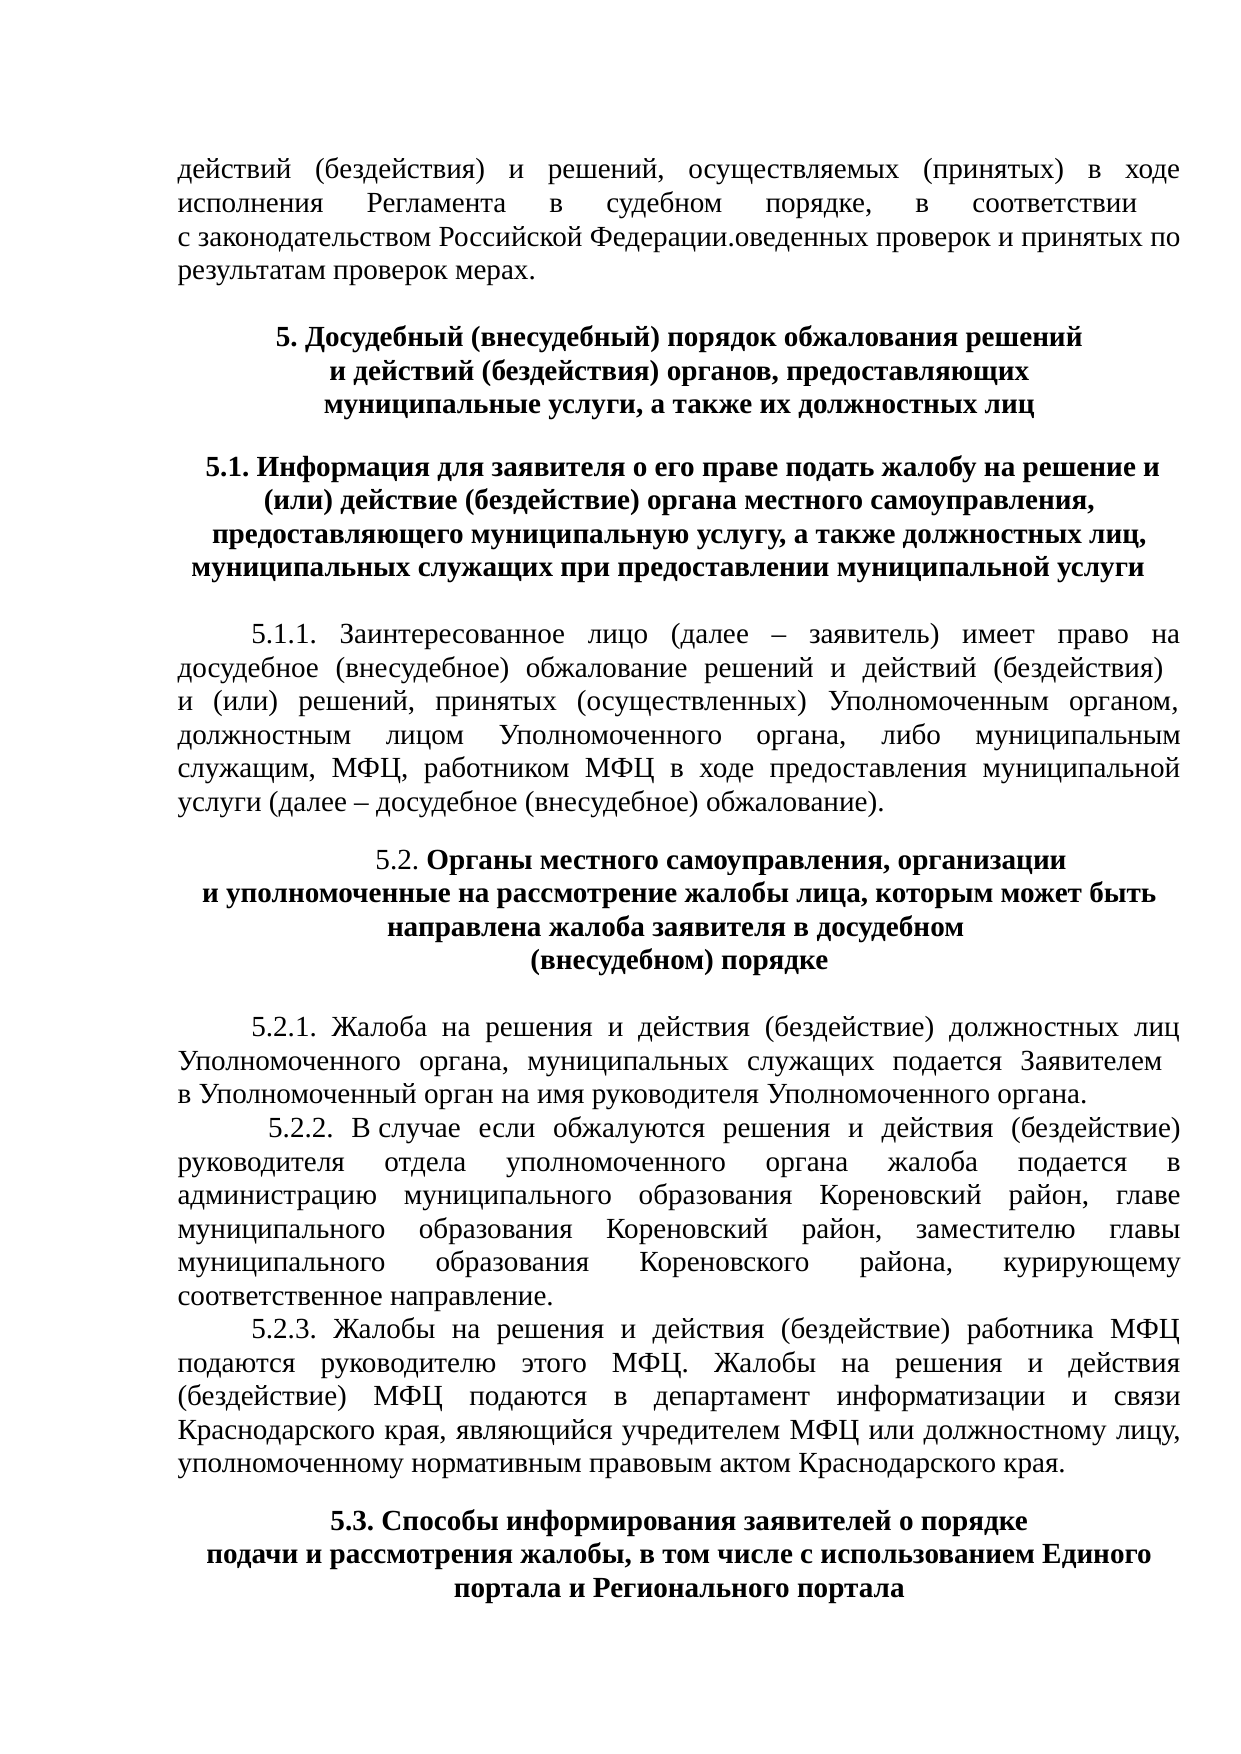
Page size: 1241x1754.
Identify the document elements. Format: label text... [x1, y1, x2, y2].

text 5.1. Информация для заявителя о его праве подать жалобу на решение и (или) действие (бездействие) органа местного самоуправления, предоставляющего муниципальную услугу, а также должностных лиц, муниципальных служащих при предоставлении муниципальной услуги [177, 449, 1181, 583]
text 5.1.1. Заинтересованное лицо (далее – заявитель) имеет право на досудебное (внесудебное) обжалование решений и действий (бездействия) и (или) решений, принятых (осуществленных) Уполномоченным органом, должностным лицом Уполномоченного органа, либо муниципальным служащим, МФЦ, работником МФЦ в ходе предоставления муниципальной услуги (далее – досудебное (внесудебное) обжалование). [177, 616, 1181, 818]
text действий (бездействия) и решений, осуществляемых (принятых) в ходе исполнения Регламента в судебном порядке, в соответствии с законодательством Российской Федерации.оведенных проверок и принятых по результатам проверок мерах. [177, 152, 1181, 286]
text 5.2. Органы местного самоуправления, организации и уполномоченные на рассмотрение жалобы лица, которым может быть направлена жалоба заявителя в досудебном (внесудебном) порядке [177, 842, 1181, 976]
text и действий (бездействия) органов, предоставляющих [177, 353, 1181, 386]
text 5.2.1. Жалоба на решения и действия (бездействие) должностных лиц Уполномоченного органа, муниципальных служащих подается Заявителем в Уполномоченный орган на имя руководителя Уполномоченного органа. [177, 1009, 1181, 1110]
text 5.2.2. В случае если обжалуются решения и действия (бездействие) руководителя отдела уполномоченного органа жалоба подается в администрацию муниципального образования Кореновский район, главе муниципального образования Кореновский район, заместителю главы муниципального образования Кореновского района, курирующему соответственное направление. [177, 1110, 1181, 1311]
text 5. Досудебный (внесудебный) порядок обжалования решений [177, 319, 1181, 353]
text 5.3. Способы информирования заявителей о порядке [177, 1503, 1181, 1537]
text подачи и рассмотрения жалобы, в том числе с использованием Единого портала и Регионального портала [177, 1537, 1181, 1604]
text 5.2.3. Жалобы на решения и действия (бездействие) работника МФЦ подаются руководителю этого МФЦ. Жалобы на решения и действия (бездействие) МФЦ подаются в департамент информатизации и связи Краснодарского края, являющийся учредителем МФЦ или должностному лицу, уполномоченному нормативным правовым актом Краснодарского края. [177, 1311, 1181, 1479]
text муниципальные услуги, а также их должностных лиц [177, 386, 1181, 420]
